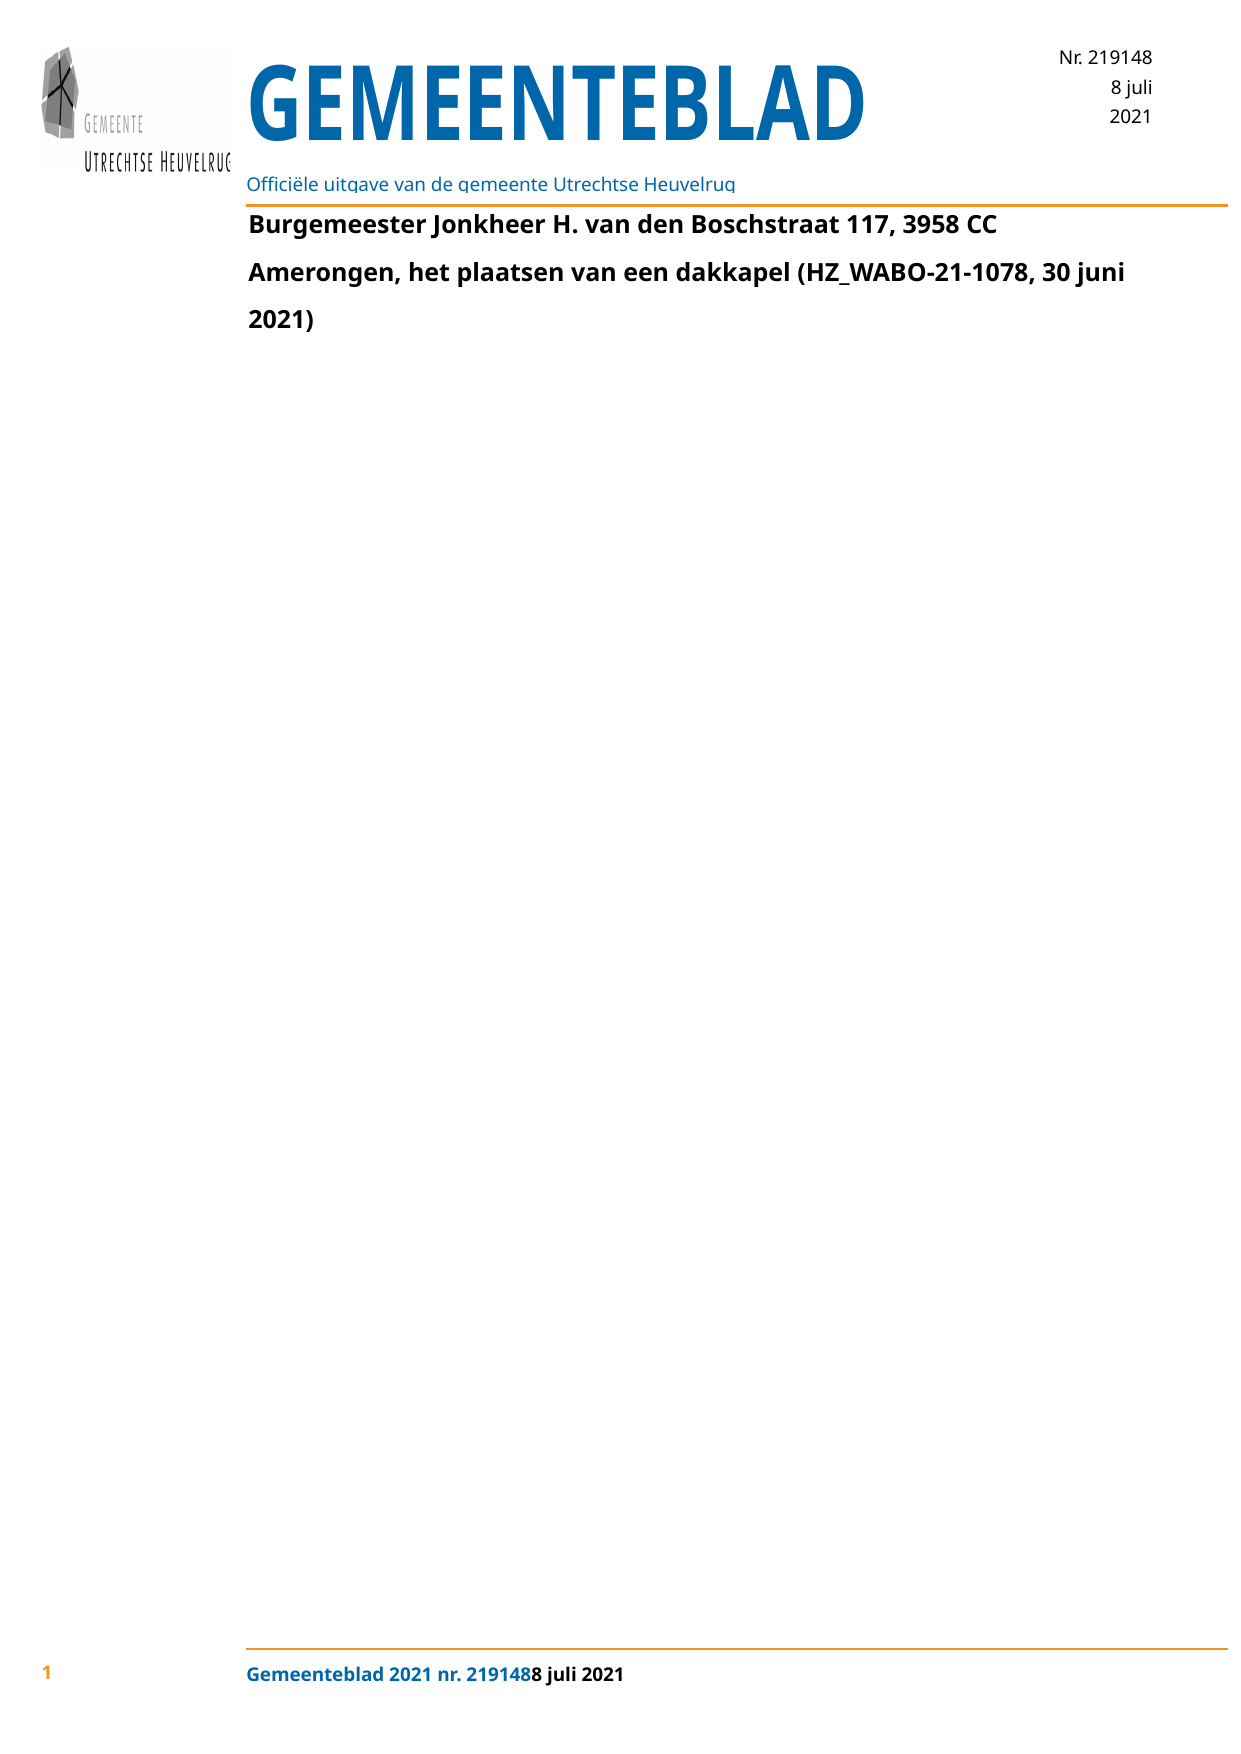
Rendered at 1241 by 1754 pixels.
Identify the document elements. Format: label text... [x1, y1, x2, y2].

picture [41, 47, 231, 172]
text Burgemeester Jonkheer H. van den Boschstraat 117, 3958 CC Amerongen, het plaatsen van een dakkapel (HZ_WABO-21-1078, 30 juni 2021) [248, 207, 1152, 336]
